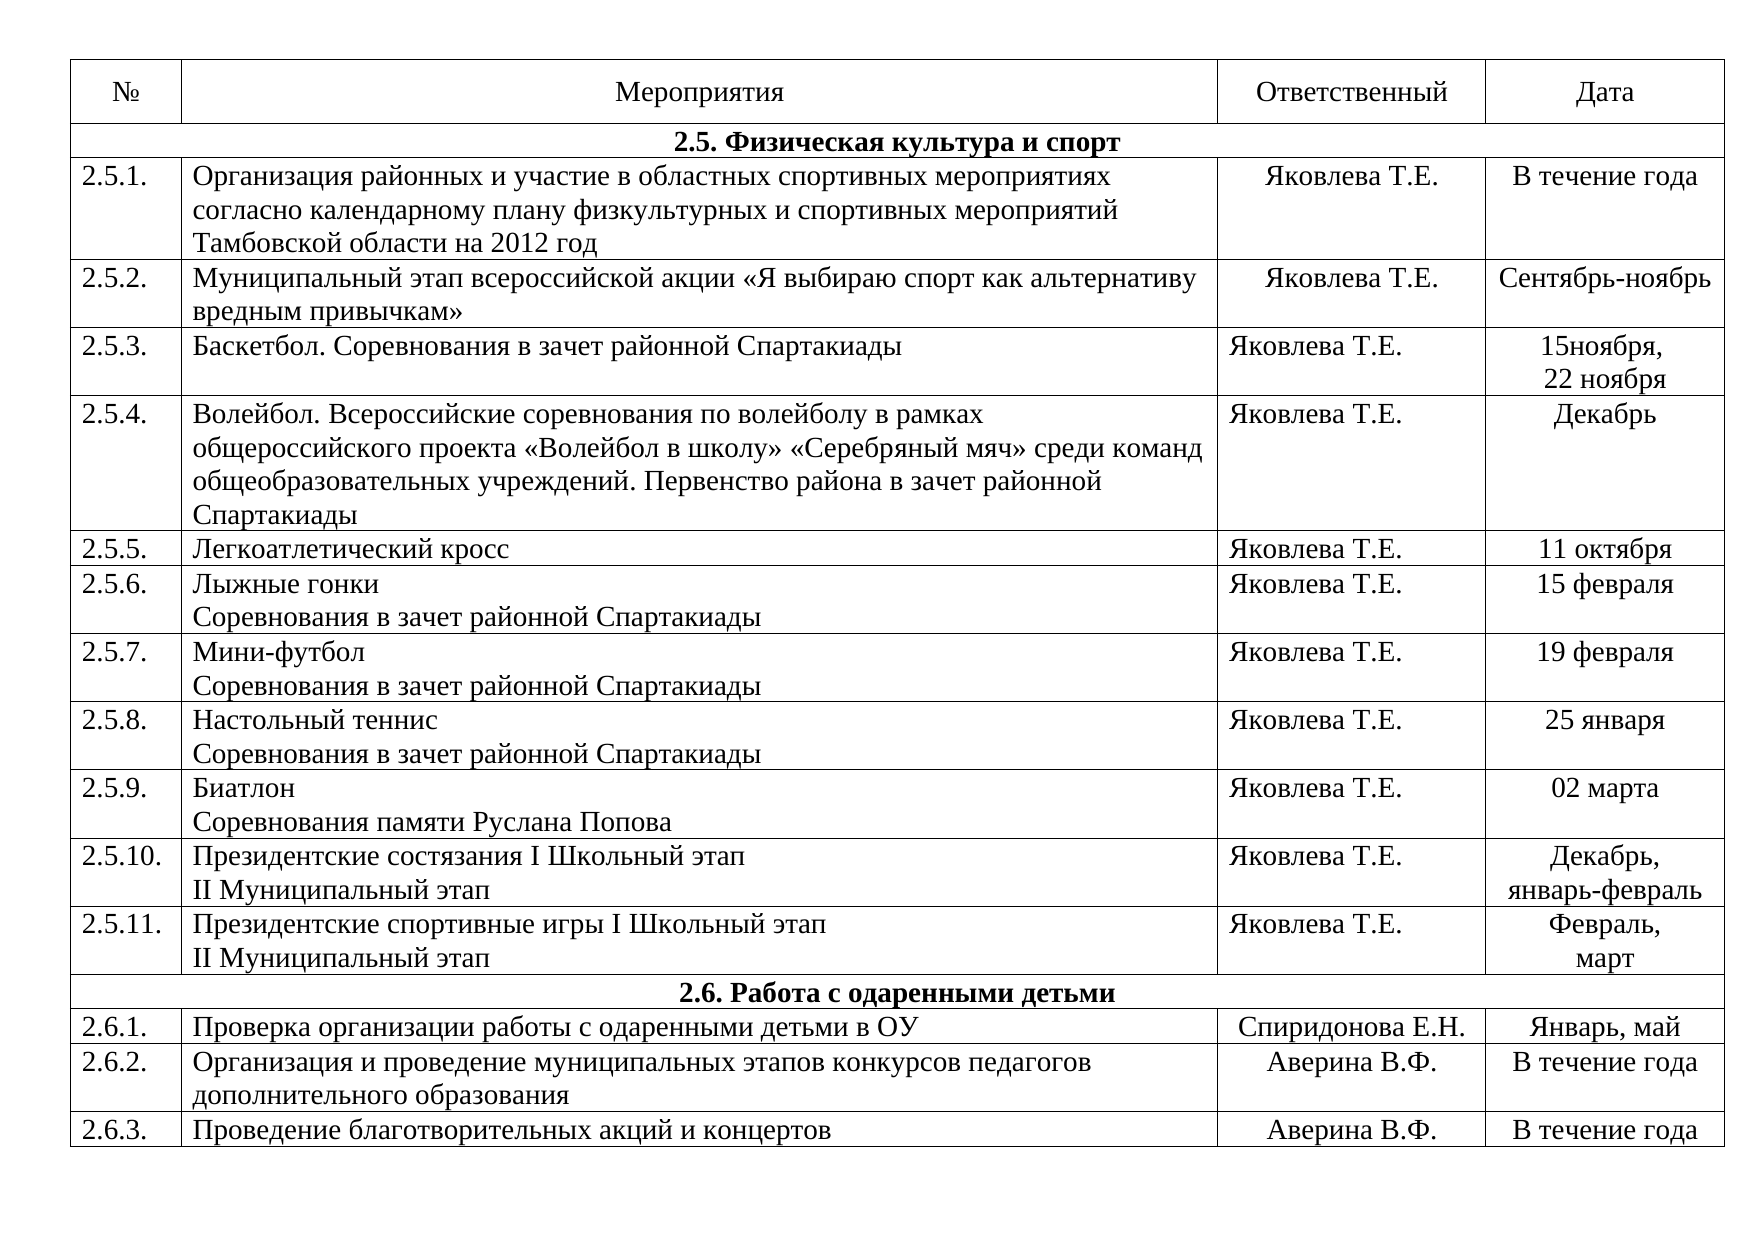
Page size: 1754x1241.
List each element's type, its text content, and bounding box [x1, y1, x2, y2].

table_cell Биатлон Соревнования памяти Руслана Попова [182, 770, 1217, 837]
table_cell Проведение благотворительных акций и концертов [182, 1112, 1217, 1146]
table_cell 11 октября [1486, 531, 1724, 565]
table_cell 2.6.3. [71, 1112, 181, 1146]
table_cell Яковлева Т.Е. [1218, 907, 1485, 974]
table_cell 2.5.10. [71, 839, 181, 906]
table_cell 2.5.4. [71, 396, 181, 530]
table_cell 19 февраля [1486, 634, 1724, 701]
table_cell В течение года [1486, 1044, 1724, 1111]
table_cell Яковлева Т.Е. [1218, 328, 1485, 395]
table_header Ответственный [1218, 60, 1485, 123]
table_cell Волейбол. Всероссийские соревнования по волейболу в рамках общероссийского проекта «Волейбол в школу» «Серебряный мяч» среди команд общеобразовательных учреждений. Первенство района в зачет районной Спартакиады [182, 396, 1217, 530]
table_cell 2.5.1. [71, 158, 181, 259]
table_header Мероприятия [182, 60, 1217, 123]
table_cell 2.5.2. [71, 260, 181, 327]
table_cell Яковлева Т.Е. [1218, 566, 1485, 633]
table_cell Аверина В.Ф. [1218, 1044, 1485, 1111]
table_cell Яковлева Т.Е. [1218, 396, 1485, 530]
table_cell Яковлева Т.Е. [1218, 260, 1485, 327]
table_cell Декабрь [1486, 396, 1724, 530]
table_cell Январь, май [1486, 1009, 1724, 1043]
table_header Дата [1486, 60, 1724, 123]
table_cell Настольный теннис Соревнования в зачет районной Спартакиады [182, 702, 1217, 769]
table_cell Яковлева Т.Е. [1218, 839, 1485, 906]
table_cell Лыжные гонки Соревнования в зачет районной Спартакиады [182, 566, 1217, 633]
table_cell Яковлева Т.Е. [1218, 531, 1485, 565]
table_cell 2.5. Физическая культура и спорт [71, 124, 1724, 157]
table_cell Спиридонова Е.Н. [1218, 1009, 1485, 1043]
table_cell 2.5.8. [71, 702, 181, 769]
table_cell В течение года [1486, 158, 1724, 259]
table_cell Яковлева Т.Е. [1218, 770, 1485, 837]
table_cell Организация и проведение муниципальных этапов конкурсов педагогов дополнительного образования [182, 1044, 1217, 1111]
table_cell 2.5.6. [71, 566, 181, 633]
table_cell 2.5.7. [71, 634, 181, 701]
table_cell Организация районных и участие в областных спортивных мероприятиях согласно календарному плану физкультурных и спортивных мероприятий Тамбовской области на 2012 год [182, 158, 1217, 259]
table_cell Декабрь, январь-февраль [1486, 839, 1724, 906]
table_cell 2.5.11. [71, 907, 181, 974]
table_cell 2.5.9. [71, 770, 181, 837]
table_cell 2.6. Работа с одаренными детьми [71, 975, 1724, 1008]
table_cell Проверка организации работы с одаренными детьми в ОУ [182, 1009, 1217, 1043]
table_cell 2.6.1. [71, 1009, 181, 1043]
table_cell Сентябрь-ноябрь [1486, 260, 1724, 327]
table_cell Аверина В.Ф. [1218, 1112, 1485, 1146]
table_cell 15ноября, 22 ноября [1486, 328, 1724, 395]
table_cell 15 февраля [1486, 566, 1724, 633]
table_cell 25 января [1486, 702, 1724, 769]
table_cell 02 марта [1486, 770, 1724, 837]
table_cell Яковлева Т.Е. [1218, 158, 1485, 259]
table_cell Баскетбол. Соревнования в зачет районной Спартакиады [182, 328, 1217, 395]
table_cell Мини-футбол Соревнования в зачет районной Спартакиады [182, 634, 1217, 701]
table_cell Февраль, март [1486, 907, 1724, 974]
table_cell 2.5.5. [71, 531, 181, 565]
table_cell 2.5.3. [71, 328, 181, 395]
table_header № [71, 60, 181, 123]
table_cell Президентские состязания I Школьный этап II Муниципальный этап [182, 839, 1217, 906]
table_cell Яковлева Т.Е. [1218, 634, 1485, 701]
table_cell Муниципальный этап всероссийской акции «Я выбираю спорт как альтернативу вредным привычкам» [182, 260, 1217, 327]
table_cell Яковлева Т.Е. [1218, 702, 1485, 769]
table_cell В течение года [1486, 1112, 1724, 1146]
table_cell 2.6.2. [71, 1044, 181, 1111]
table_cell Президентские спортивные игры I Школьный этап II Муниципальный этап [182, 907, 1217, 974]
table_cell Легкоатлетический кросс [182, 531, 1217, 565]
